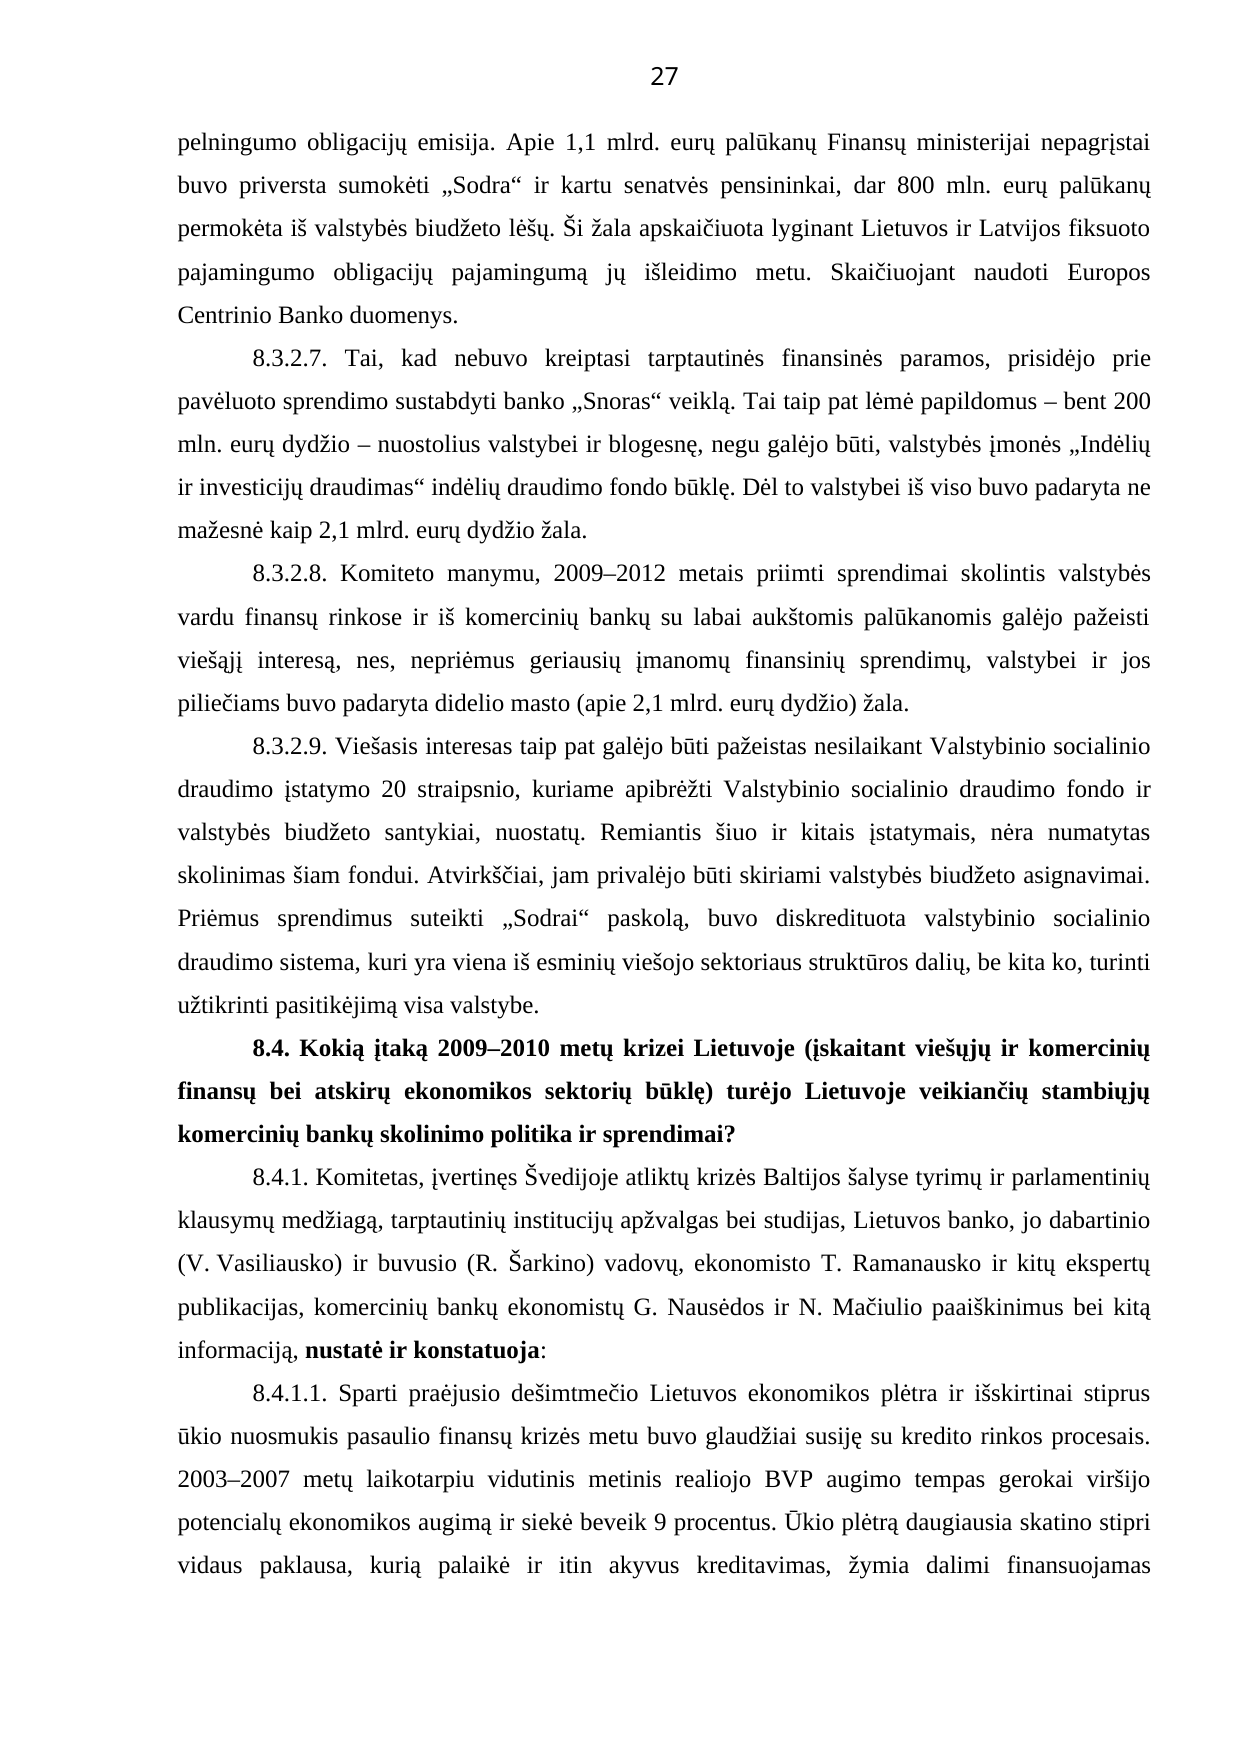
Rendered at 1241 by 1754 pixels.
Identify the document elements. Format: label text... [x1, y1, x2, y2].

text pelningumo obligacijų emisija. Apie 1,1 mlrd. eurų palūkanų Finansų ministerijai nepagrįstai buvo priversta sumokėti „Sodra“ ir kartu senatvės pensininkai, dar 800 mln. eurų palūkanų permokėta iš valstybės biudžeto lėšų. Ši žala apskaičiuota lyginant Lietuvos ir Latvijos fiksuoto pajamingumo obligacijų pajamingumą jų išleidimo metu. Skaičiuojant naudoti Europos Centrinio Banko duomenys. [177, 127, 1152, 328]
text 8.4.1.1. Sparti praėjusio dešimtmečio Lietuvos ekonomikos plėtra ir išskirtinai stiprus ūkio nuosmukis pasaulio finansų krizės metu buvo glaudžiai susiję su kredito rinkos procesais. 2003–2007 metų laikotarpiu vidutinis metinis realiojo BVP augimo tempas gerokai viršijo potencialų ekonomikos augimą ir siekė beveik 9 procentus. Ūkio plėtrą daugiausia skatino stipri vidaus paklausa, kurią palaikė ir itin akyvus kreditavimas, žymia dalimi finansuojamas [177, 1378, 1152, 1579]
text 8.3.2.8. Komiteto manymu, 2009–2012 metais priimti sprendimai skolintis valstybės vardu finansų rinkose ir iš komercinių bankų su labai aukštomis palūkanomis galėjo pažeisti viešąjį interesą, nes, nepriėmus geriausių įmanomų finansinių sprendimų, valstybei ir jos piliečiams buvo padaryta didelio masto (apie 2,1 mlrd. eurų dydžio) žala. [177, 558, 1152, 717]
text 8.4.1. Komitetas, įvertinęs Švedijoje atliktų krizės Baltijos šalyse tyrimų ir parlamentinių klausymų medžiagą, tarptautinių institucijų apžvalgas bei studijas, Lietuvos banko, jo dabartinio (V. Vasiliausko) ir buvusio (R. Šarkino) vadovų, ekonomisto T. Ramanausko ir kitų ekspertų publikacijas, komercinių bankų ekonomistų G. Nausėdos ir N. Mačiulio paaiškinimus bei kitą informaciją, nustatė ir konstatuoja: [177, 1162, 1152, 1363]
text 8.4. Kokią įtaką 2009–2010 metų krizei Lietuvoje (įskaitant viešųjų ir komercinių finansų bei atskirų ekonomikos sektorių būklę) turėjo Lietuvoje veikiančių stambiųjų komercinių bankų skolinimo politika ir sprendimai? [177, 1033, 1152, 1148]
text 8.3.2.7. Tai, kad nebuvo kreiptasi tarptautinės finansinės paramos, prisidėjo prie pavėluoto sprendimo sustabdyti banko „Snoras“ veiklą. Tai taip pat lėmė papildomus – bent 200 mln. eurų dydžio – nuostolius valstybei ir blogesnę, negu galėjo būti, valstybės įmonės „Indėlių ir investicijų draudimas“ indėlių draudimo fondo būklę. Dėl to valstybei iš viso buvo padaryta ne mažesnė kaip 2,1 mlrd. eurų dydžio žala. [177, 343, 1152, 544]
text 8.3.2.9. Viešasis interesas taip pat galėjo būti pažeistas nesilaikant Valstybinio socialinio draudimo įstatymo 20 straipsnio, kuriame apibrėžti Valstybinio socialinio draudimo fondo ir valstybės biudžeto santykiai, nuostatų. Remiantis šiuo ir kitais įstatymais, nėra numatytas skolinimas šiam fondui. Atvirkščiai, jam privalėjo būti skiriami valstybės biudžeto asignavimai. Priėmus sprendimus suteikti „Sodrai“ paskolą, buvo diskredituota valstybinio socialinio draudimo sistema, kuri yra viena iš esminių viešojo sektoriaus struktūros dalių, be kita ko, turinti užtikrinti pasitikėjimą visa valstybe. [177, 731, 1152, 1018]
